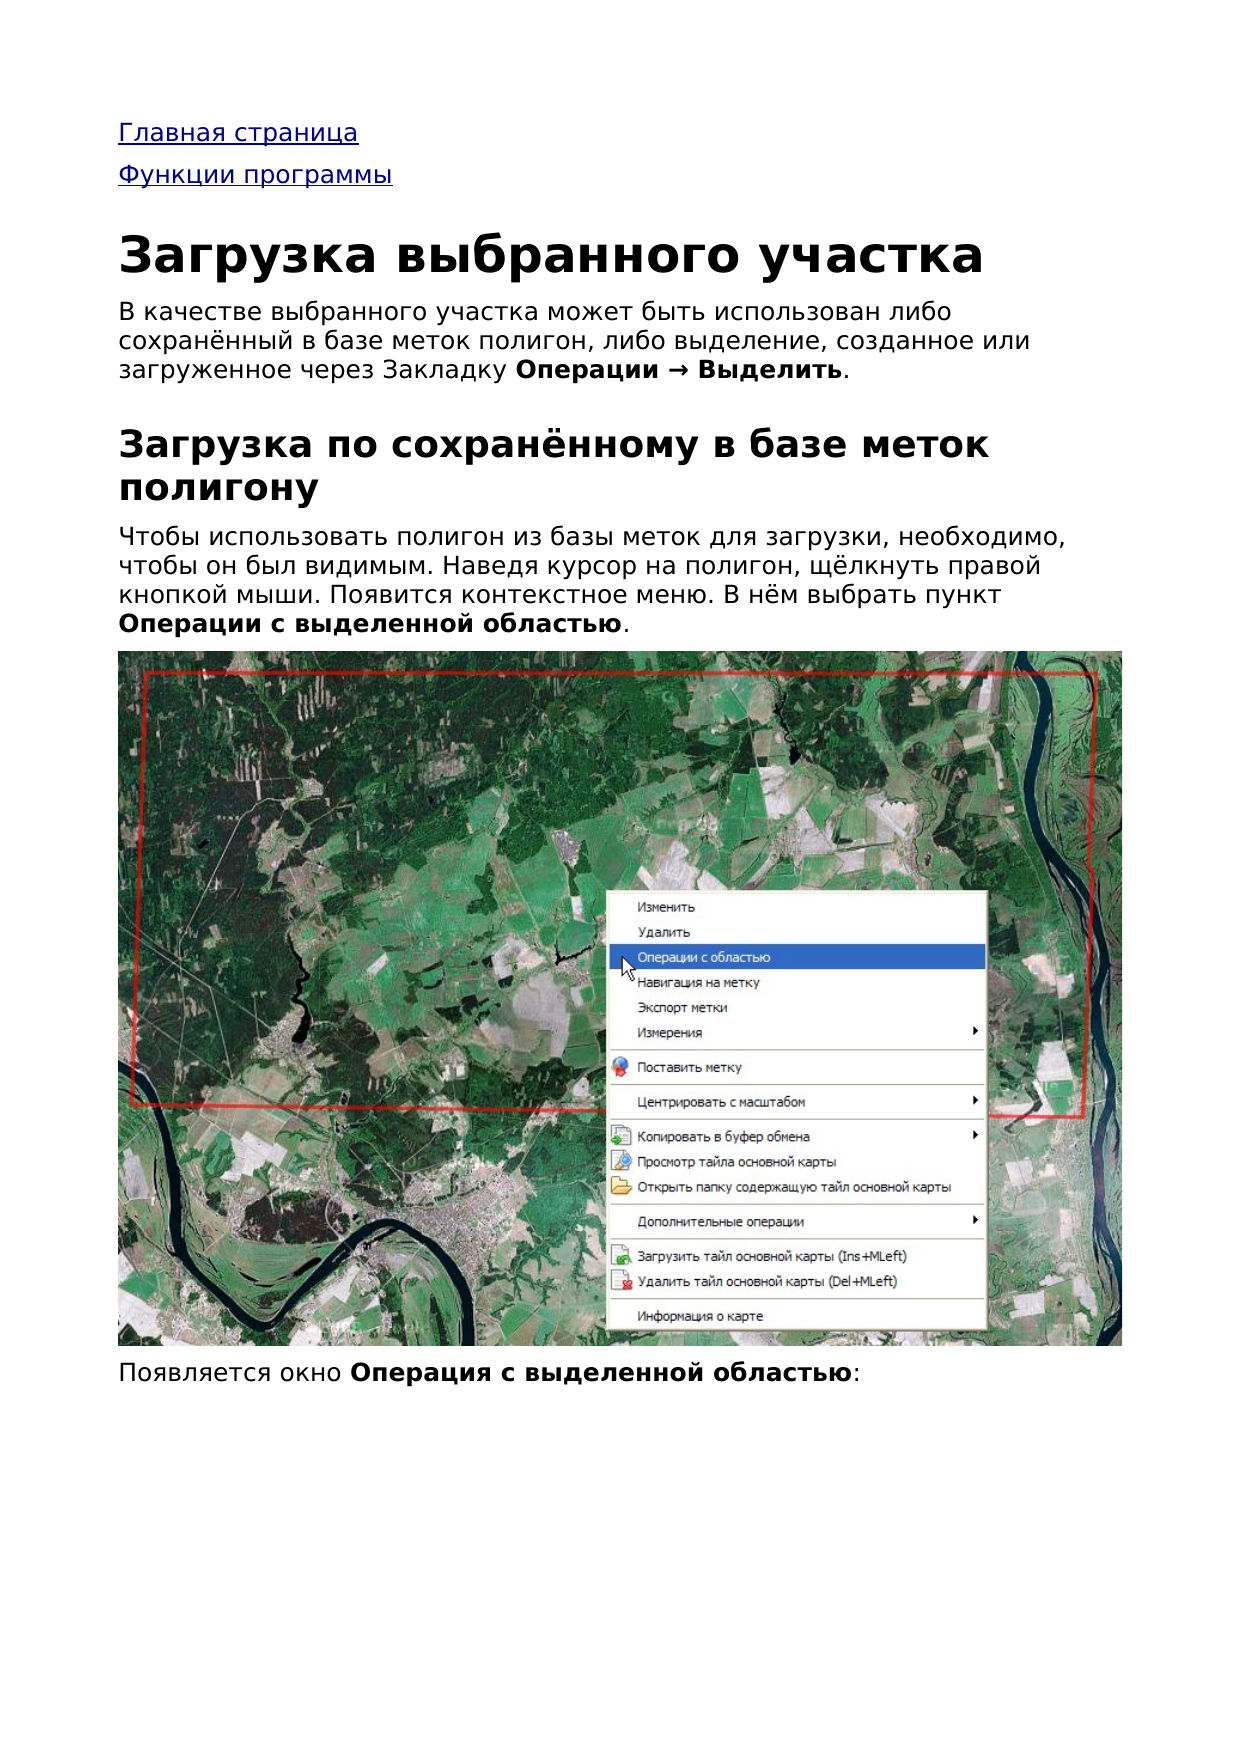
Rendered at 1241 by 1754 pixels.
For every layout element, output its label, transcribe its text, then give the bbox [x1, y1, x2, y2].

subtitle Загрузка по сохранённому в базе меток полигону [118, 422, 1122, 509]
text Функции программы [118, 160, 1122, 189]
text Появляется окно Операция с выделенной областью: [118, 1358, 1122, 1387]
picture [118, 651, 1123, 1346]
subtitle Загрузка выбранного участка [118, 226, 1122, 285]
text Чтобы использовать полигон из базы меток для загрузки, необходимо, чтобы он был видимым. Наведя курсор на полигон, щёлкнуть правой кнопкой мыши. Появится контекстное меню. В нём выбрать пункт Операции с выделенной областью. [118, 522, 1122, 639]
text Главная страница [118, 118, 1122, 147]
text В качестве выбранного участка может быть использован либо сохранённый в базе меток полигон, либо выделение, созданное или загруженное через Закладку Операции → Выделить. [118, 297, 1122, 385]
